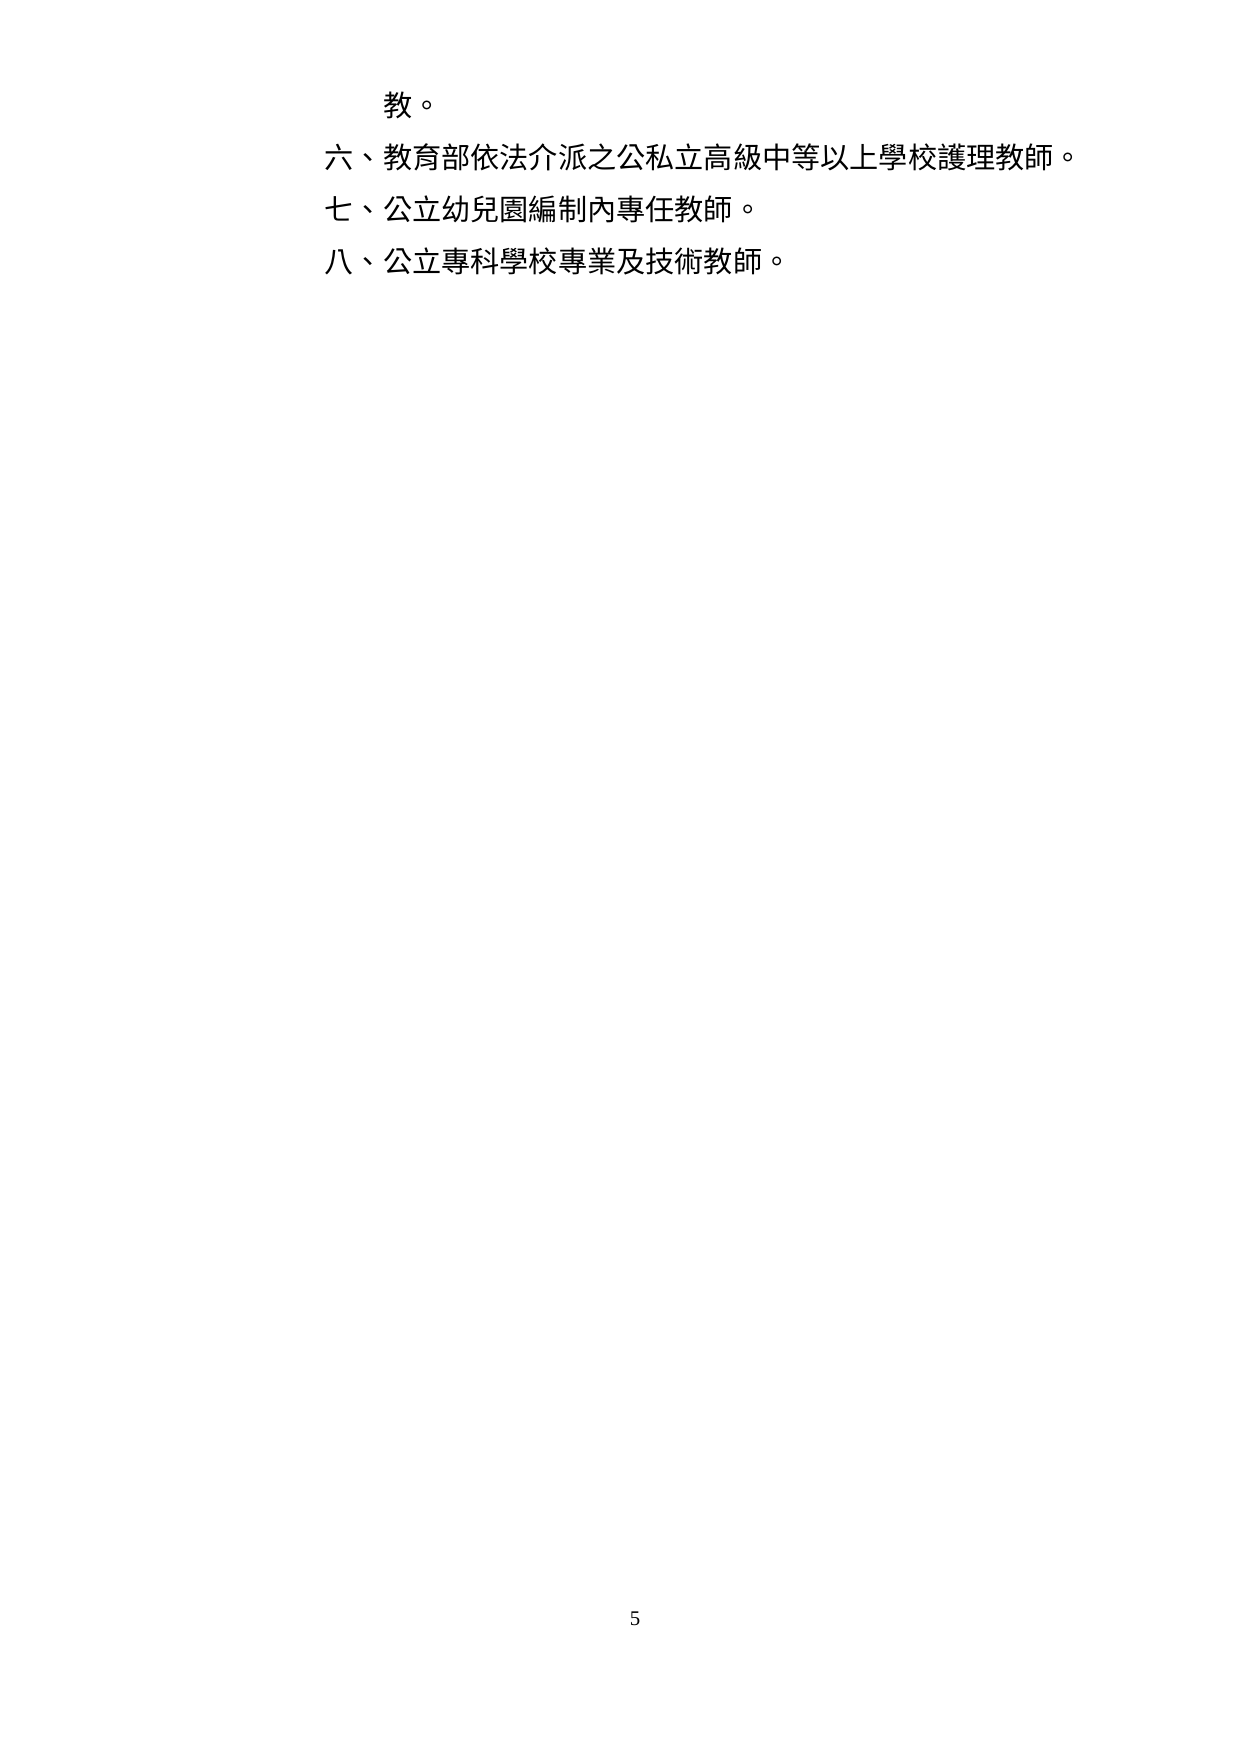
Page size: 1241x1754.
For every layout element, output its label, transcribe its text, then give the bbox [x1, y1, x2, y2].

text 教。 [324, 75, 1092, 127]
text 六、教育部依法介派之公私立高級中等以上學校護理教師。 [324, 127, 1092, 179]
text 七、公立幼兒園編制內專任教師。 [324, 179, 1092, 231]
text 八、公立專科學校專業及技術教師。 [324, 231, 1092, 283]
